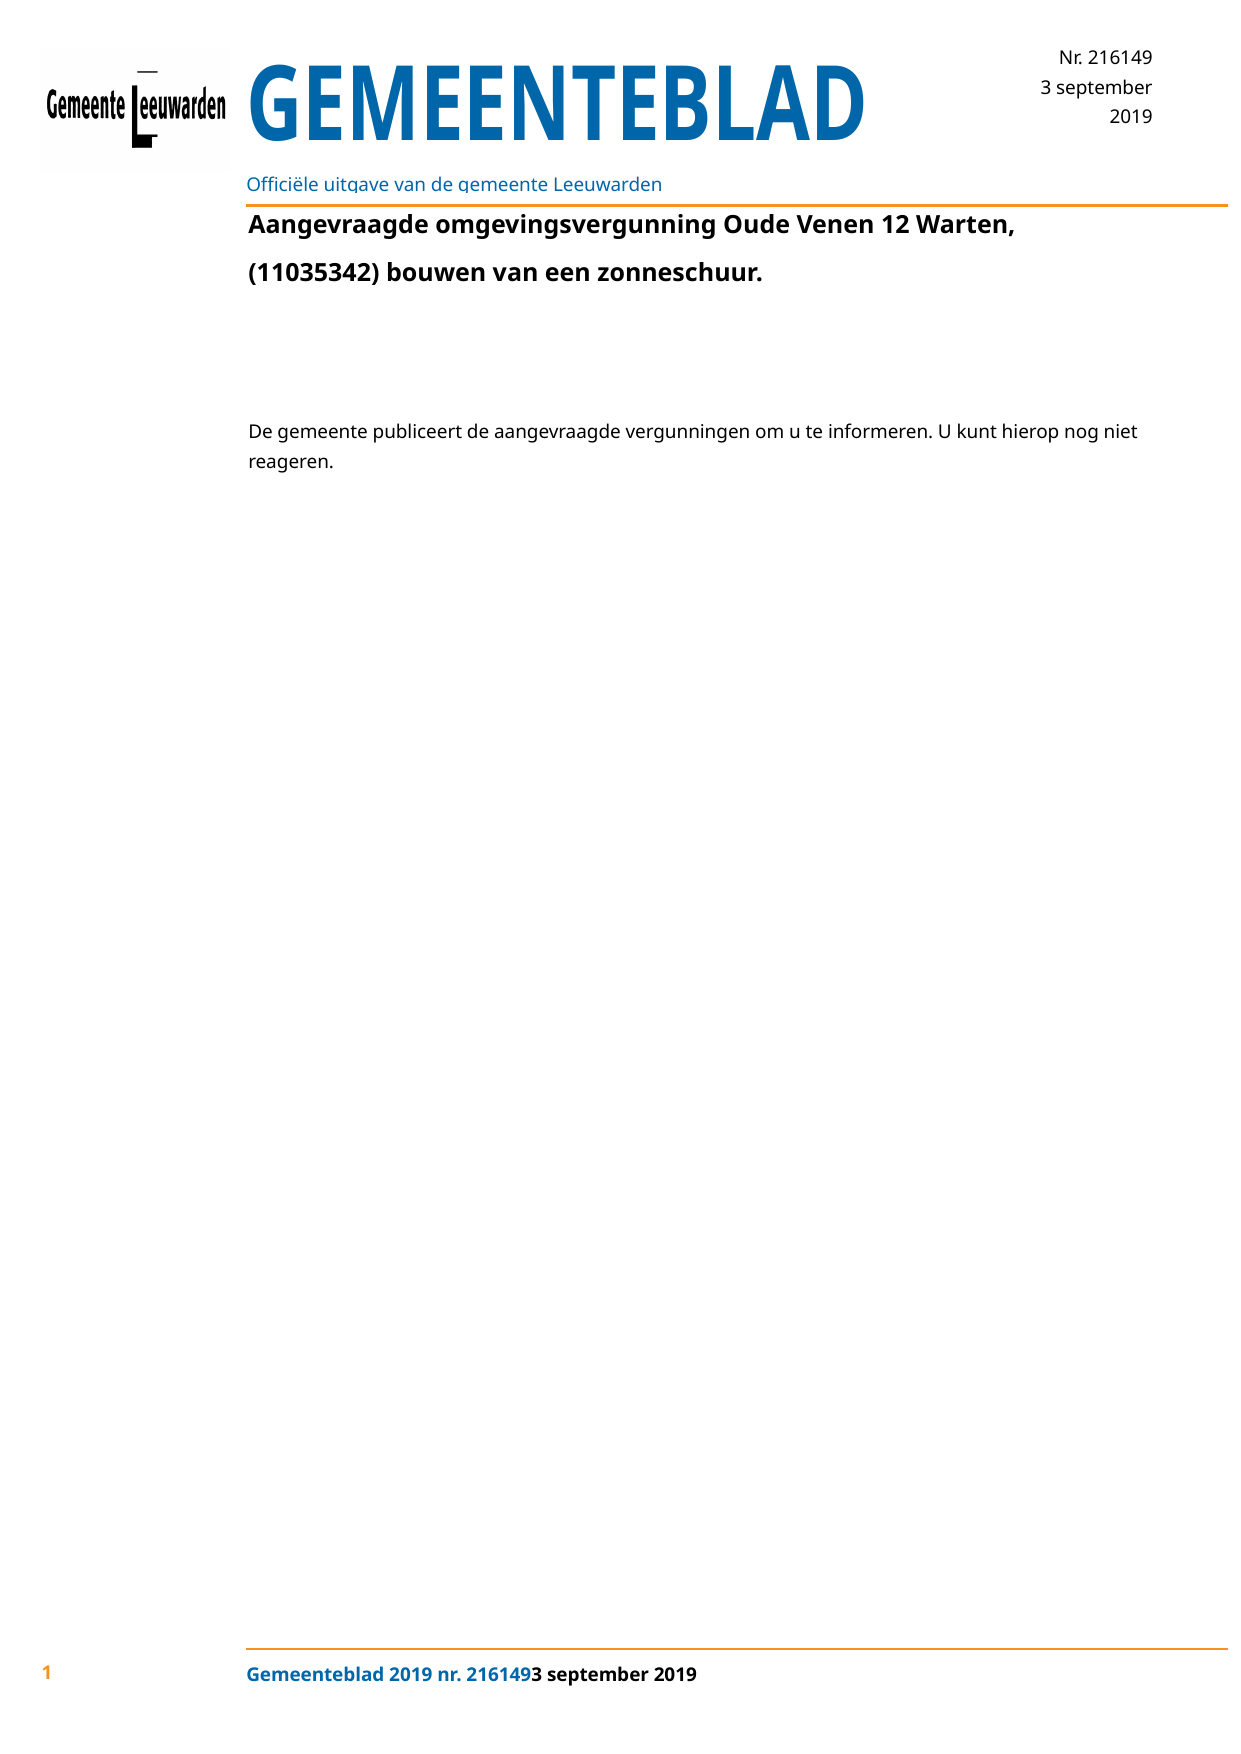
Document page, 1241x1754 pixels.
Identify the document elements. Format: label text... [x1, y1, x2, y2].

picture [41, 47, 231, 172]
text Aangevraagde omgevingsvergunning Oude Venen 12 Warten, (11035342) bouwen van een zonneschuur. [248, 207, 1152, 288]
text De gemeente publiceert de aangevraagde vergunningen om u te informeren. U kunt hierop nog niet reageren. [248, 419, 1152, 474]
